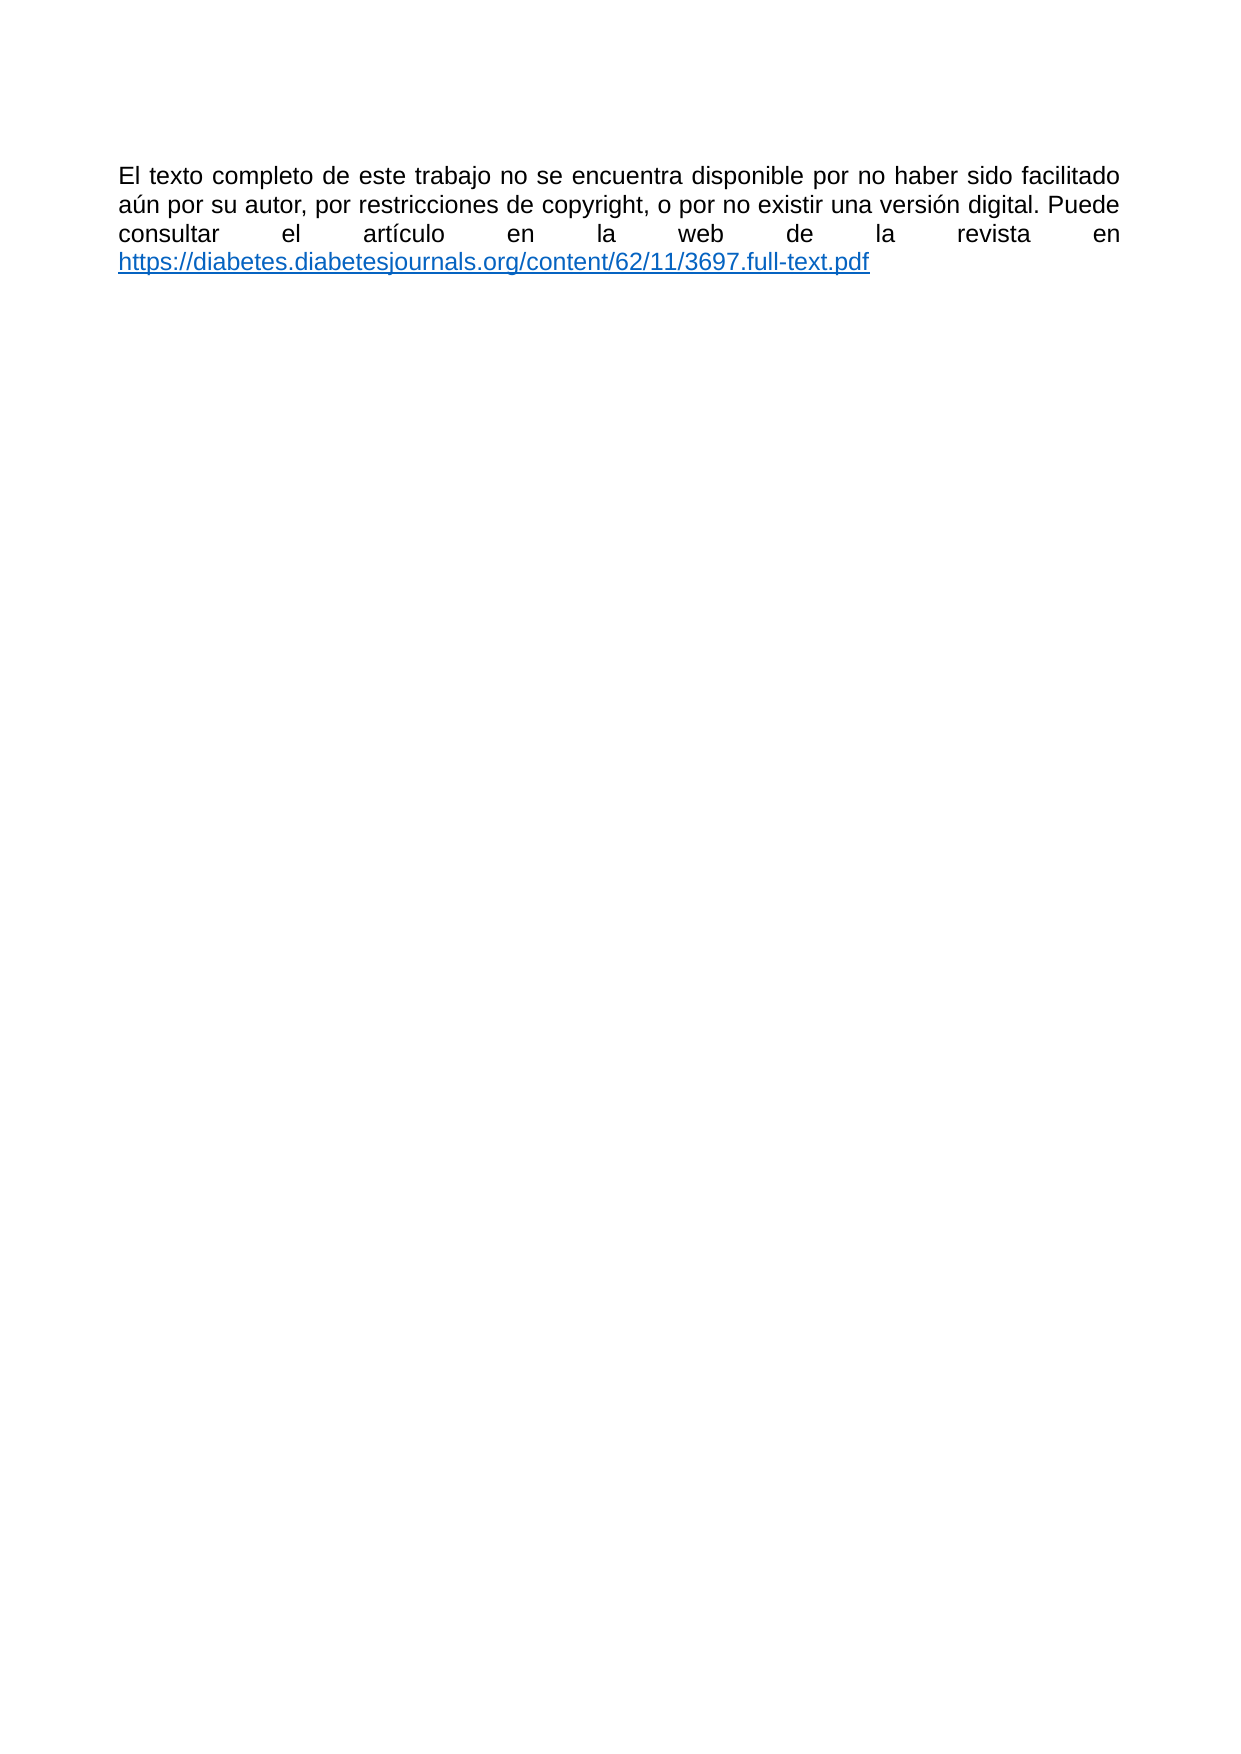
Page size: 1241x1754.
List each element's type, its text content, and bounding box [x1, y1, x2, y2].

text El texto completo de este trabajo no se encuentra disponible por no haber sido facilitado aún por su autor, por restricciones de copyright, o por no existir una versión digital. Puede consultar el artículo en la web de la revista en https://diabetes.diabetesjournals.org/content/62/11/3697.full-text.pdf [118, 161, 1122, 276]
